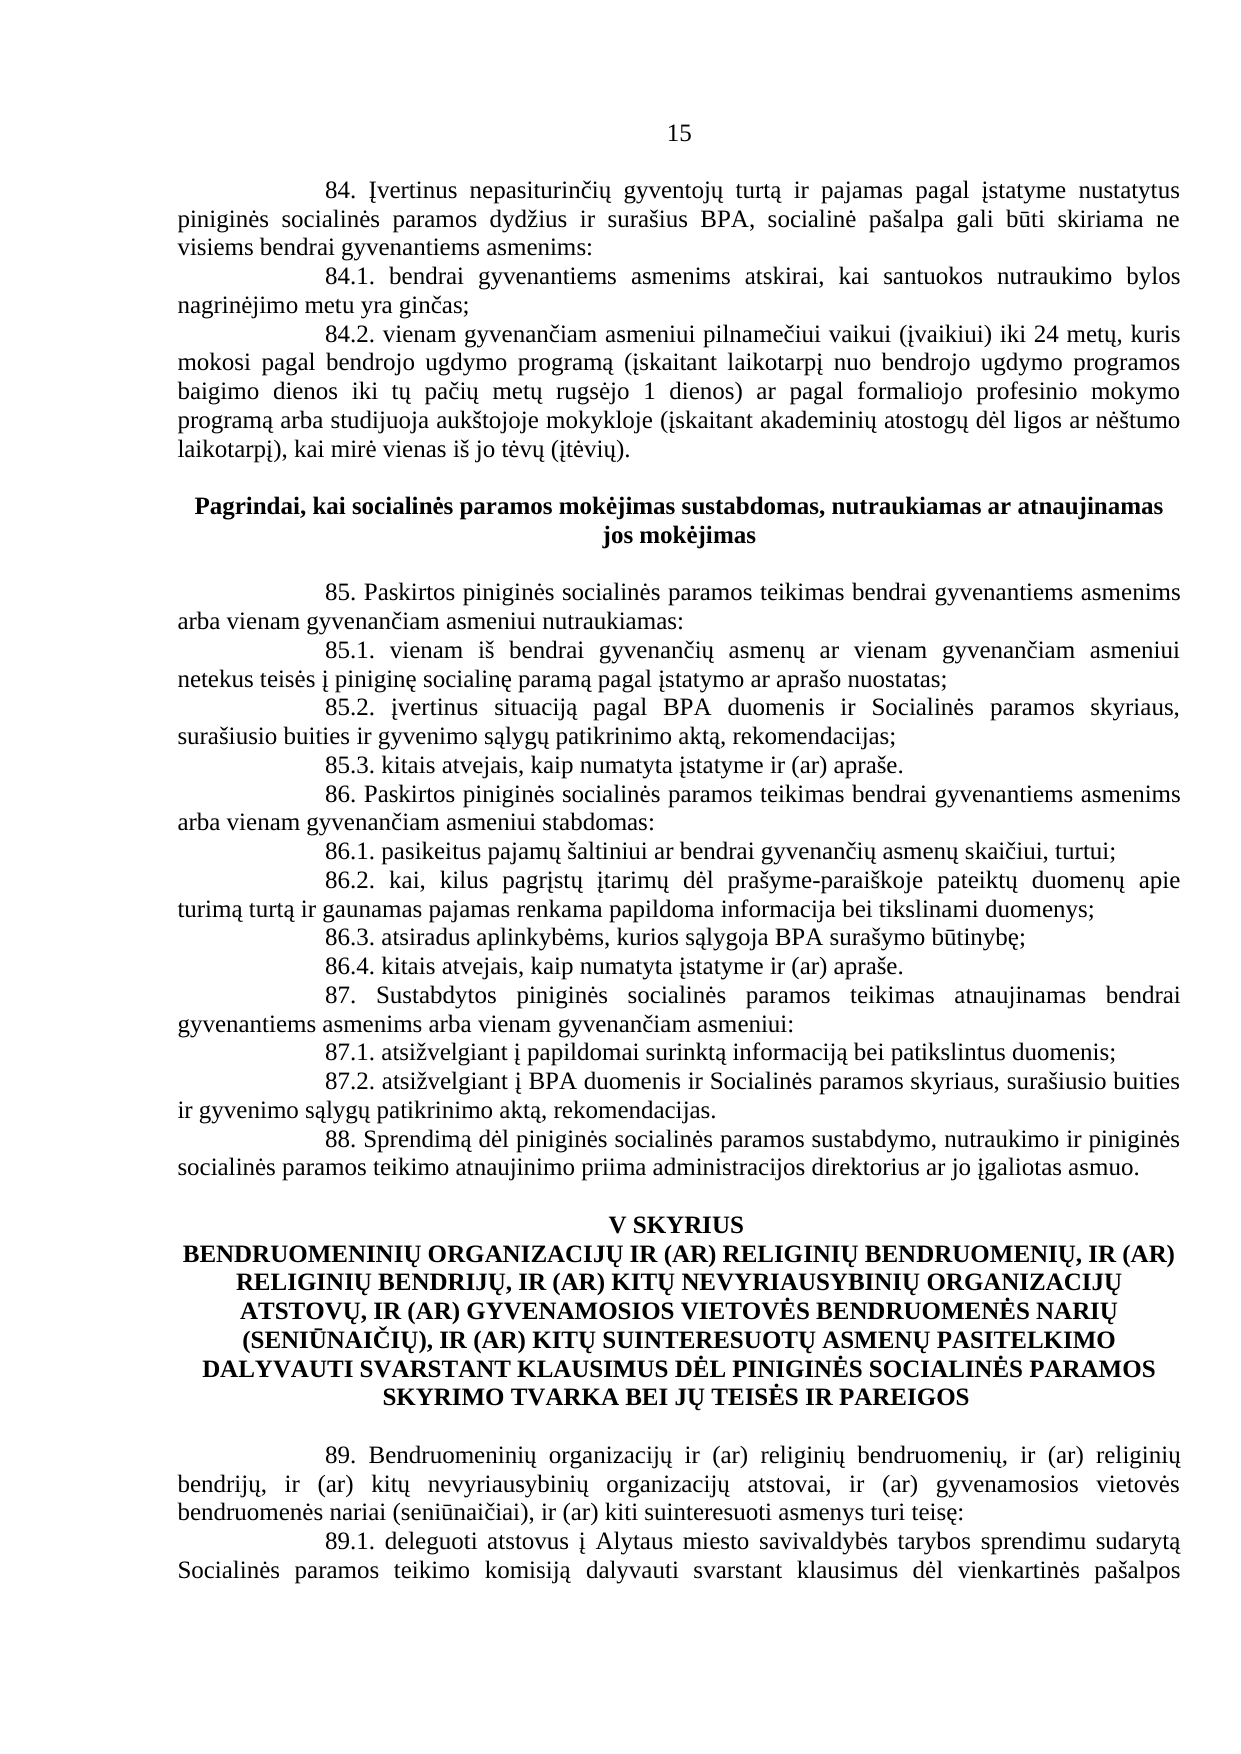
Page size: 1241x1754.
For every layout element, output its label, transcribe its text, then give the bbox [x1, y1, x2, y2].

text 86.4. kitais atvejais, kaip numatyta įstatyme ir (ar) apraše. [177, 951, 1181, 980]
text V SKYRIUS [177, 1210, 1181, 1239]
text 85. Paskirtos piniginės socialinės paramos teikimas bendrai gyvenantiems asmenims arba vienam gyvenančiam asmeniui nutraukiamas: [177, 577, 1181, 635]
text 84.1. bendrai gyvenantiems asmenims atskirai, kai santuokos nutraukimo bylos nagrinėjimo metu yra ginčas; [177, 261, 1181, 319]
text Pagrindai, kai socialinės paramos mokėjimas sustabdomas, nutraukiamas ar atnaujinamas jos mokėjimas [177, 491, 1181, 549]
text 84.2. vienam gyvenančiam asmeniui pilnamečiui vaikui (įvaikiui) iki 24 metų, kuris mokosi pagal bendrojo ugdymo programą (įskaitant laikotarpį nuo bendrojo ugdymo programos baigimo dienos iki tų pačių metų rugsėjo 1 dienos) ar pagal formaliojo profesinio mokymo programą arba studijuoja aukštojoje mokykloje (įskaitant akademinių atostogų dėl ligos ar nėštumo laikotarpį), kai mirė vienas iš jo tėvų (įtėvių). [177, 319, 1181, 462]
text 87.1. atsižvelgiant į papildomai surinktą informaciją bei patikslintus duomenis; [177, 1037, 1181, 1066]
text 84. Įvertinus nepasiturinčių gyventojų turtą ir pajamas pagal įstatyme nustatytus piniginės socialinės paramos dydžius ir surašius BPA, socialinė pašalpa gali būti skiriama ne visiems bendrai gyvenantiems asmenims: [177, 175, 1181, 261]
text 89.1. deleguoti atstovus į Alytaus miesto savivaldybės tarybos sprendimu sudarytą Socialinės paramos teikimo komisiją dalyvauti svarstant klausimus dėl vienkartinės pašalpos [177, 1526, 1181, 1584]
text 87. Sustabdytos piniginės socialinės paramos teikimas atnaujinamas bendrai gyvenantiems asmenims arba vienam gyvenančiam asmeniui: [177, 980, 1181, 1037]
text 86.3. atsiradus aplinkybėms, kurios sąlygoja BPA surašymo būtinybę; [177, 922, 1181, 951]
text 85.3. kitais atvejais, kaip numatyta įstatyme ir (ar) apraše. [177, 750, 1181, 779]
text 86.1. pasikeitus pajamų šaltiniui ar bendrai gyvenančių asmenų skaičiui, turtui; [177, 836, 1181, 865]
text Bendruomeninių organizacijų ir (ar) religinių bendruomenių, ir (ar) religinių bendrijų, ir (ar) kitų nevyriausybinių organizacijų atstovų, ir (ar) gyvenamosios vietovės bendruomenės narių (SENIŪNAIČIŲ), ir (ar) kitų suinteresuotų asmenų pasitelkimo dalyvauti svarstant klausimus dėl piniginės socialinės paramos skyrimo tvarka bei jų teisės ir pareigos [177, 1239, 1181, 1411]
text 85.1. vienam iš bendrai gyvenančių asmenų ar vienam gyvenančiam asmeniui netekus teisės į piniginę socialinę paramą pagal įstatymo ar aprašo nuostatas; [177, 635, 1181, 692]
text 88. Sprendimą dėl piniginės socialinės paramos sustabdymo, nutraukimo ir piniginės socialinės paramos teikimo atnaujinimo priima administracijos direktorius ar jo įgaliotas asmuo. [177, 1124, 1181, 1181]
text 89. Bendruomeninių organizacijų ir (ar) religinių bendruomenių, ir (ar) religinių bendrijų, ir (ar) kitų nevyriausybinių organizacijų atstovai, ir (ar) gyvenamosios vietovės bendruomenės nariai (seniūnaičiai), ir (ar) kiti suinteresuoti asmenys turi teisę: [177, 1440, 1181, 1526]
text 86.2. kai, kilus pagrįstų įtarimų dėl prašyme-paraiškoje pateiktų duomenų apie turimą turtą ir gaunamas pajamas renkama papildoma informacija bei tikslinami duomenys; [177, 865, 1181, 922]
text 85.2. įvertinus situaciją pagal BPA duomenis ir Socialinės paramos skyriaus, surašiusio buities ir gyvenimo sąlygų patikrinimo aktą, rekomendacijas; [177, 692, 1181, 750]
text 87.2. atsižvelgiant į BPA duomenis ir Socialinės paramos skyriaus, surašiusio buities ir gyvenimo sąlygų patikrinimo aktą, rekomendacijas. [177, 1066, 1181, 1124]
text 86. Paskirtos piniginės socialinės paramos teikimas bendrai gyvenantiems asmenims arba vienam gyvenančiam asmeniui stabdomas: [177, 779, 1181, 836]
